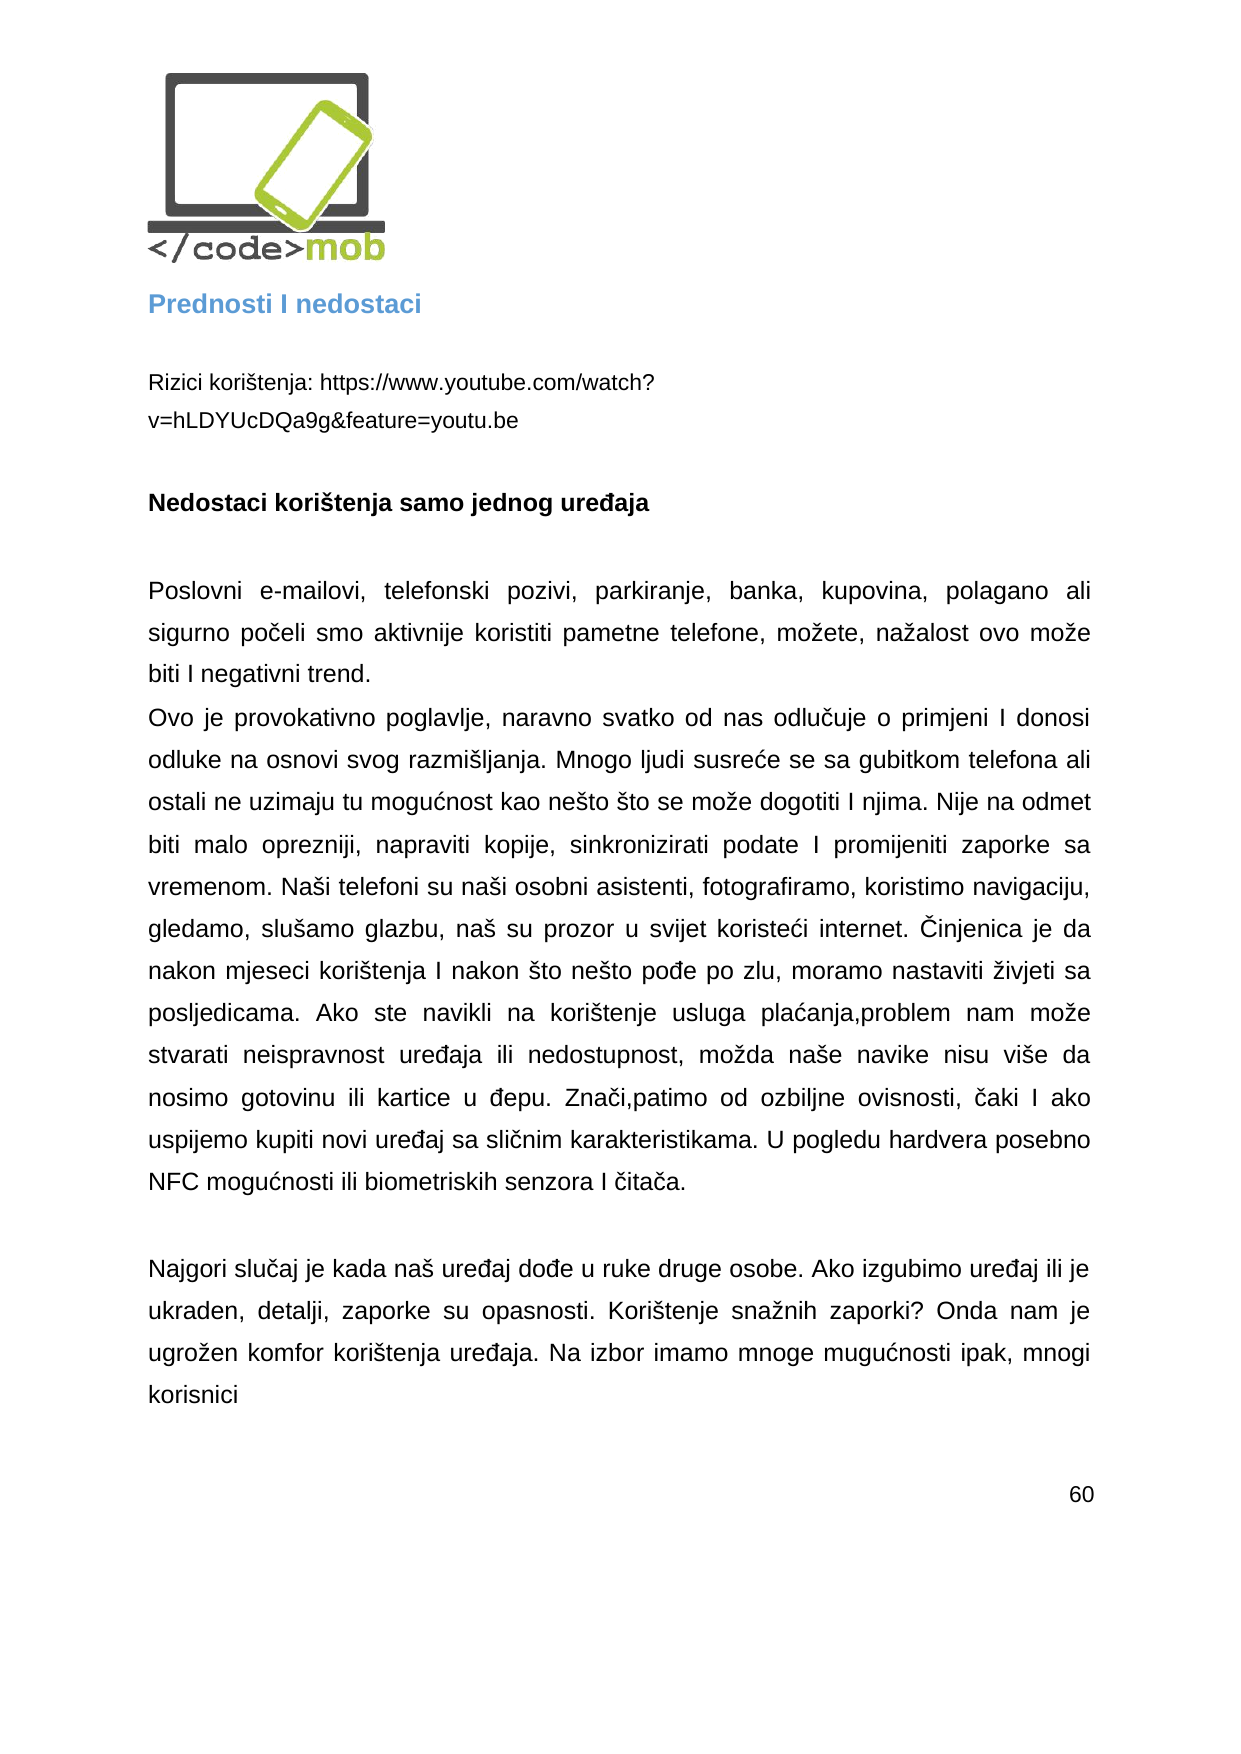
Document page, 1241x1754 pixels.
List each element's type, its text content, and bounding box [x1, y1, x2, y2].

text Prednosti I nedostaci [148, 289, 1094, 319]
text Poslovni e-mailovi, telefonski pozivi, parkiranje, banka, kupovina, polagano ali sigurno počeli smo aktivnije koristiti pametne telefone, možete, nažalost ovo može biti I negativni trend. [148, 576, 1092, 688]
text Nedostaci korištenja samo jednog uređaja [148, 488, 1094, 517]
text 60 [148, 1481, 1094, 1508]
text Ovo je provokativno poglavlje, naravno svatko od nas odlučuje o primjeni I donosi odluke na osnovi svog razmišljanja. Mnogo ljudi susreće se sa gubitkom telefona ali ostali ne uzimaju tu mogućnost kao nešto što se može dogotiti I njima. Nije na odmet biti malo oprezniji, napraviti kopije, sinkronizirati podate I promijeniti zaporke sa vremenom. Naši telefoni su naši osobni asistenti, fotografiramo, koristimo navigaciju, gledamo, slušamo glazbu, naš su prozor u svijet koristeći internet. Činjenica je da nakon mjeseci korištenja I nakon što nešto pođe po zlu, moramo nastaviti živjeti sa posljedicama. Ako ste navikli na korištenje usluga plaćanja,problem nam može stvarati neispravnost uređaja ili nedostupnost, možda naše navike nisu više da nosimo gotovinu ili kartice u đepu. Znači,patimo od ozbiljne ovisnosti, čaki I ako uspijemo kupiti novi uređaj sa sličnim karakteristikama. U pogledu hardvera posebno NFC mogućnosti ili biometriskih senzora I čitača. [148, 703, 1092, 1196]
picture [147, 73, 385, 263]
text Rizici korištenja: https://www.youtube.com/watch?v=hLDYUcDQa9g&feature=youtu.be [148, 368, 855, 433]
text Najgori slučaj je kada naš uređaj dođe u ruke druge osobe. Ako izgubimo uređaj ili je ukraden, detalji, zaporke su opasnosti. Korištenje snažnih zaporki? Onda nam je ugrožen komfor korištenja uređaja. Na izbor imamo mnoge mugućnosti ipak, mnogi korisnici [148, 1254, 1092, 1409]
